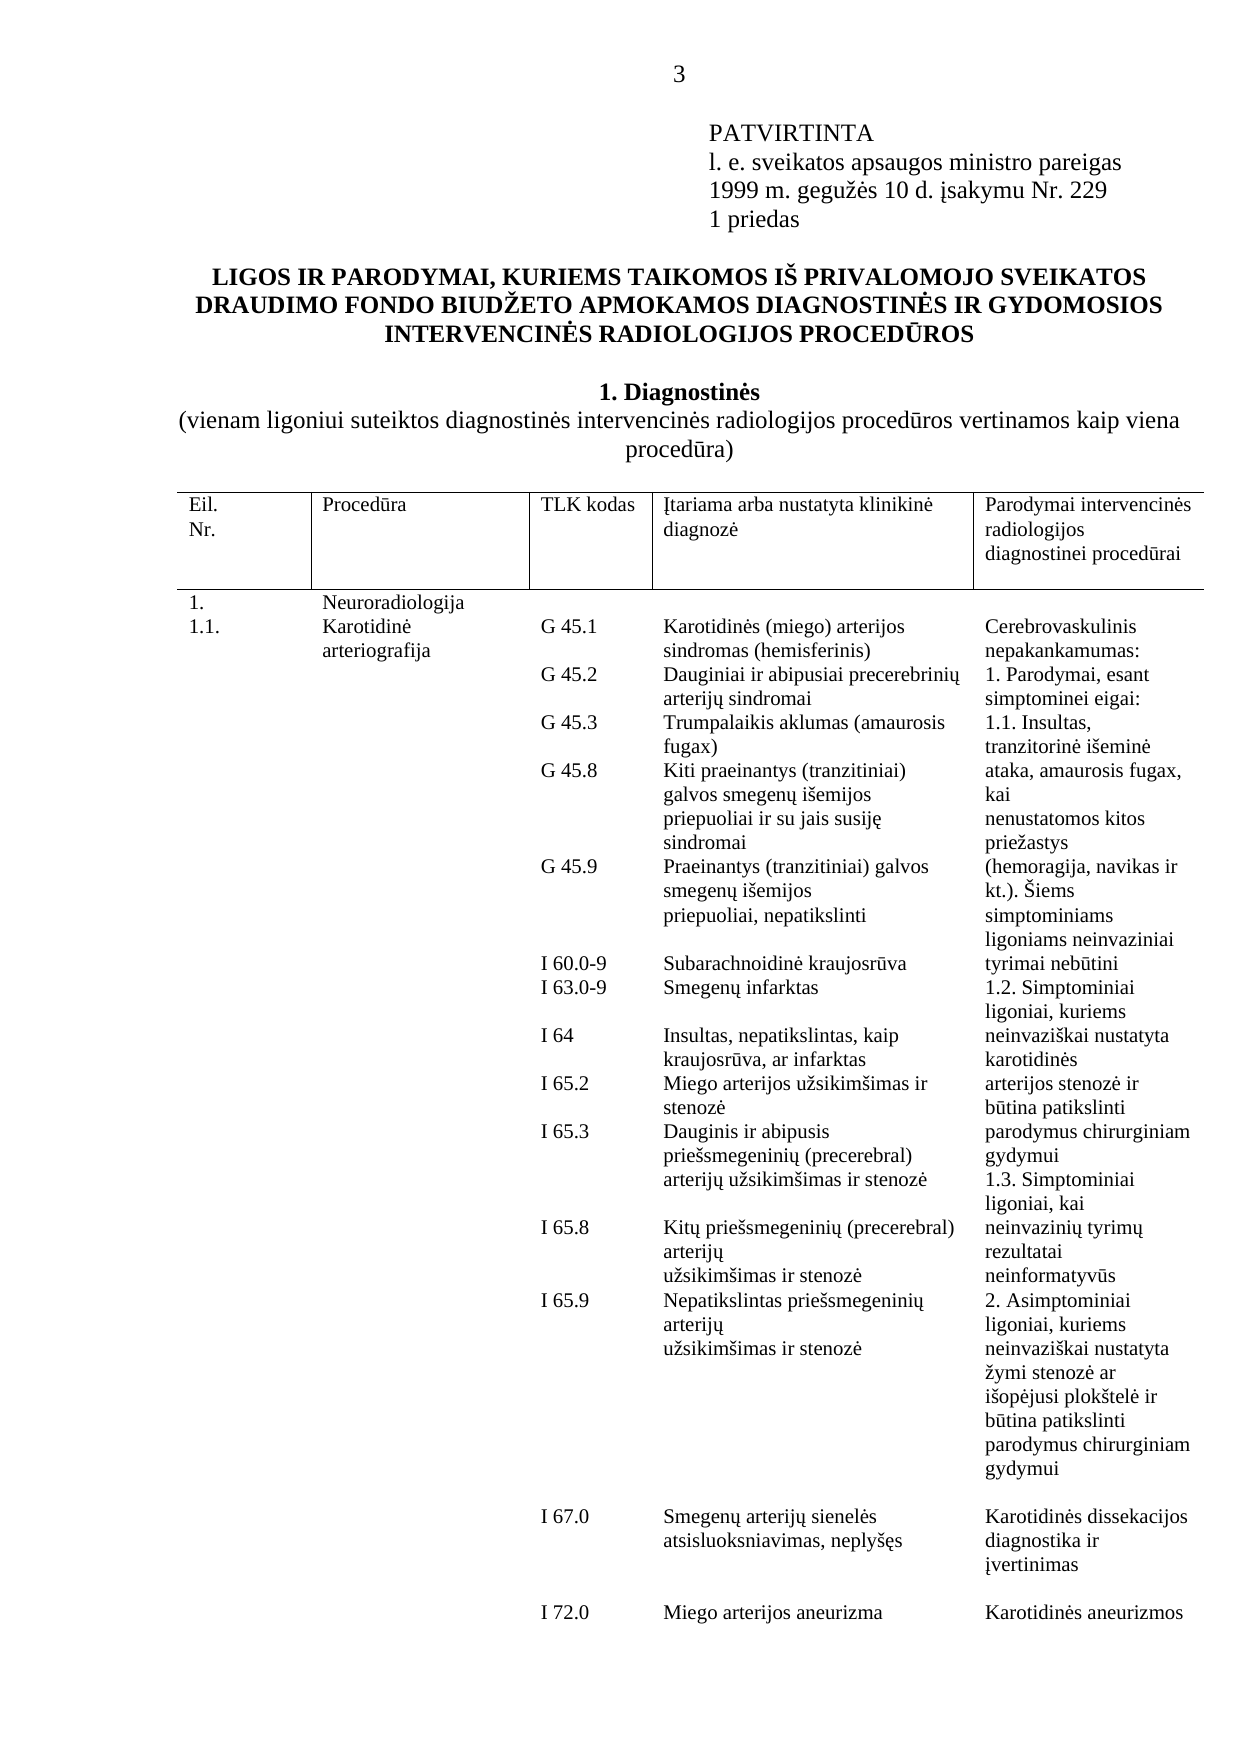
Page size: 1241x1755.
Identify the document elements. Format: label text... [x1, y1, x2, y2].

table_cell [974, 590, 1204, 614]
table_cell [529, 590, 652, 614]
table_cell priepuoliai ir su jais susiję sindromai [652, 806, 974, 854]
table_cell I 65.2 [529, 1071, 652, 1119]
table_cell Insultas, nepatikslintas, kaip kraujosrūva, ar infarktas [652, 1023, 974, 1071]
table_cell [311, 854, 529, 902]
table_cell [177, 1480, 311, 1504]
table_cell 1. [177, 590, 311, 614]
table_cell [311, 975, 529, 1023]
table_cell [177, 1504, 311, 1552]
table_cell [311, 806, 529, 854]
table_cell 1.3. Simptominiai ligoniai, kai [974, 1167, 1204, 1215]
table_cell [311, 1480, 529, 1504]
table_cell užsikimšimas ir stenozė [652, 1264, 974, 1287]
table_cell [653, 565, 973, 589]
table_cell ataka, amaurosis fugax, kai [974, 758, 1204, 806]
table_cell [652, 1576, 974, 1600]
table_cell [311, 758, 529, 806]
table_cell [177, 975, 311, 1023]
table_cell nenustatomos kitos priežastys [974, 806, 1204, 854]
table_cell Neuroradiologija [311, 590, 529, 614]
table_cell [177, 1167, 311, 1215]
table_cell [530, 565, 652, 589]
table_cell arterijos stenozė ir būtina patikslinti [974, 1071, 1204, 1119]
table_cell [530, 541, 652, 565]
table_cell G 45.1 [529, 614, 652, 662]
table_cell [177, 1576, 311, 1600]
table_cell I 60.0-9 [529, 951, 652, 975]
table_cell Subarachnoidinė kraujosrūva [652, 951, 974, 975]
table_cell [177, 1600, 311, 1624]
table_cell neinvaziškai nustatyta žymi stenozė ar [974, 1336, 1204, 1384]
table_cell tyrimai nebūtini [974, 951, 1204, 975]
table_cell išopėjusi plokštelė ir būtina patikslinti [974, 1384, 1204, 1432]
table_cell [311, 1552, 529, 1576]
table_cell Smegenų infarktas [652, 975, 974, 1023]
table_cell įvertinimas [974, 1552, 1204, 1576]
table_cell Trumpalaikis aklumas (amaurosis fugax) [652, 710, 974, 758]
table_cell I 67.0 [529, 1504, 652, 1552]
table_cell 1.1. Insultas, tranzitorinė išeminė [974, 710, 1204, 758]
table_cell [177, 1336, 311, 1384]
table_cell I 63.0-9 [529, 975, 652, 1023]
table_cell [974, 565, 1204, 589]
table_cell I 72.0 [529, 1600, 652, 1624]
table_cell [652, 1384, 974, 1432]
table_cell [311, 1600, 529, 1624]
table_cell [177, 662, 311, 710]
table_cell [652, 1432, 974, 1480]
table_cell priepuoliai, nepatikslinti [652, 903, 974, 951]
table_cell [311, 1384, 529, 1432]
table_cell [177, 1215, 311, 1263]
table_cell (hemoragija, navikas ir kt.). Šiems [974, 854, 1204, 902]
table_cell [177, 1264, 311, 1287]
table_cell I 65.9 [529, 1288, 652, 1336]
table_cell [529, 903, 652, 951]
table_cell parodymus chirurginiam gydymui [974, 1432, 1204, 1480]
text l. e. sveikatos apsaugos ministro pareigas [177, 147, 1181, 176]
table_cell [177, 1384, 311, 1432]
table_cell [974, 1576, 1204, 1600]
table_cell užsikimšimas ir stenozė [652, 1336, 974, 1384]
table_header Parodymai intervencinės radiologijos [974, 493, 1204, 541]
table_cell Dauginiai ir abipusiai precerebrinių arterijų sindromai [652, 662, 974, 710]
table_cell Karotidinė arteriografija [311, 614, 529, 662]
table_cell [529, 1432, 652, 1480]
text 1999 m. gegužės 10 d. įsakymu Nr. 229 [177, 176, 1181, 204]
table_header Procedūra [312, 493, 529, 541]
table_cell [177, 758, 311, 806]
table_cell [529, 1167, 652, 1215]
table_cell [177, 1432, 311, 1480]
table_cell [529, 1384, 652, 1432]
table_cell [311, 1167, 529, 1215]
table_cell [311, 903, 529, 951]
table_cell [311, 662, 529, 710]
table_cell Karotidinės (miego) arterijos sindromas (hemisferinis) [652, 614, 974, 662]
table_cell arterijų užsikimšimas ir stenozė [652, 1167, 974, 1215]
table_cell [974, 1480, 1204, 1504]
table_cell I 65.8 [529, 1215, 652, 1263]
table_cell [177, 1288, 311, 1336]
table_header Įtariama arba nustatyta klinikinė diagnozė [653, 493, 973, 541]
table_cell [177, 951, 311, 975]
table_cell [311, 1023, 529, 1071]
table_cell [312, 565, 529, 589]
table_cell [177, 1071, 311, 1119]
table_cell Dauginis ir abipusis priešsmegeninių (precerebral) [652, 1119, 974, 1167]
table_cell 1.1. [177, 614, 311, 662]
table_cell neinvazinių tyrimų rezultatai [974, 1215, 1204, 1263]
table_cell 1.2. Simptominiai ligoniai, kuriems [974, 975, 1204, 1023]
table_cell [311, 1215, 529, 1263]
table_cell [177, 1552, 311, 1576]
table_cell [311, 1336, 529, 1384]
text Ligos ir parodymai, kuriems taikomos iš Privalomojo sveikatos draudimo fondo biudžeto apmokamos diagnostinės ir gydomosios intervencinės radiologijos procedūros [177, 262, 1181, 348]
table_cell Miego arterijos užsikimšimas ir stenozė [652, 1071, 974, 1119]
table_cell G 45.9 [529, 854, 652, 902]
table_cell [311, 1576, 529, 1600]
table_header TLK kodas [530, 493, 652, 541]
table_cell I 65.3 [529, 1119, 652, 1167]
table_cell [311, 951, 529, 975]
table_cell neinvaziškai nustatyta karotidinės [974, 1023, 1204, 1071]
table_cell [529, 1336, 652, 1384]
table_cell G 45.2 [529, 662, 652, 710]
table_cell [652, 1552, 974, 1576]
table_cell [529, 1576, 652, 1600]
table_cell [652, 590, 974, 614]
table_cell [177, 710, 311, 758]
table_cell simptominiams ligoniams neinvaziniai [974, 903, 1204, 951]
text (vienam ligoniui suteiktos diagnostinės intervencinės radiologijos procedūros vertinamos kaip viena procedūra) [177, 406, 1181, 463]
table_cell [311, 710, 529, 758]
table_cell [177, 565, 311, 589]
table_cell [311, 1264, 529, 1287]
table_header Eil. Nr. [177, 493, 311, 565]
table_cell Kitų priešsmegeninių (precerebral) arterijų [652, 1215, 974, 1263]
table_cell Karotidinės dissekacijos diagnostika ir [974, 1504, 1204, 1552]
table_cell G 45.3 [529, 710, 652, 758]
table_cell [529, 1480, 652, 1504]
table_cell [311, 1432, 529, 1480]
table_cell [177, 806, 311, 854]
table_cell [653, 541, 973, 565]
table_cell G 45.8 [529, 758, 652, 806]
table_cell [311, 1504, 529, 1552]
table_cell Smegenų arterijų sienelės atsisluoksniavimas, neplyšęs [652, 1504, 974, 1552]
table_cell Cerebrovaskulinis nepakankamumas: [974, 614, 1204, 662]
table_cell [529, 1264, 652, 1287]
table_cell 2. Asimptominiai ligoniai, kuriems [974, 1288, 1204, 1336]
table_cell Nepatikslintas priešsmegeninių arterijų [652, 1288, 974, 1336]
table_cell 1. Parodymai, esant simptominei eigai: [974, 662, 1204, 710]
table_cell [177, 903, 311, 951]
table_cell Miego arterijos aneurizma [652, 1600, 974, 1624]
table_cell [652, 1480, 974, 1504]
table_cell [529, 1552, 652, 1576]
table_cell I 64 [529, 1023, 652, 1071]
table_cell [312, 541, 529, 565]
table_cell neinformatyvūs [974, 1264, 1204, 1287]
table_cell [177, 1023, 311, 1071]
table_cell Praeinantys (tranzitiniai) galvos smegenų išemijos [652, 854, 974, 902]
table_cell parodymus chirurginiam gydymui [974, 1119, 1204, 1167]
text PATVIRTINTA [709, 118, 1181, 147]
text 1. Diagnostinės [177, 377, 1181, 406]
table_cell [177, 1119, 311, 1167]
table_cell [177, 854, 311, 902]
table_cell [311, 1288, 529, 1336]
table_cell [311, 1119, 529, 1167]
table_cell diagnostinei procedūrai [974, 541, 1204, 565]
table_cell [311, 1071, 529, 1119]
table_cell [529, 806, 652, 854]
table_cell Karotidinės aneurizmos [974, 1600, 1204, 1624]
text 1 priedas [177, 204, 1181, 233]
table_cell Kiti praeinantys (tranzitiniai) galvos smegenų išemijos [652, 758, 974, 806]
